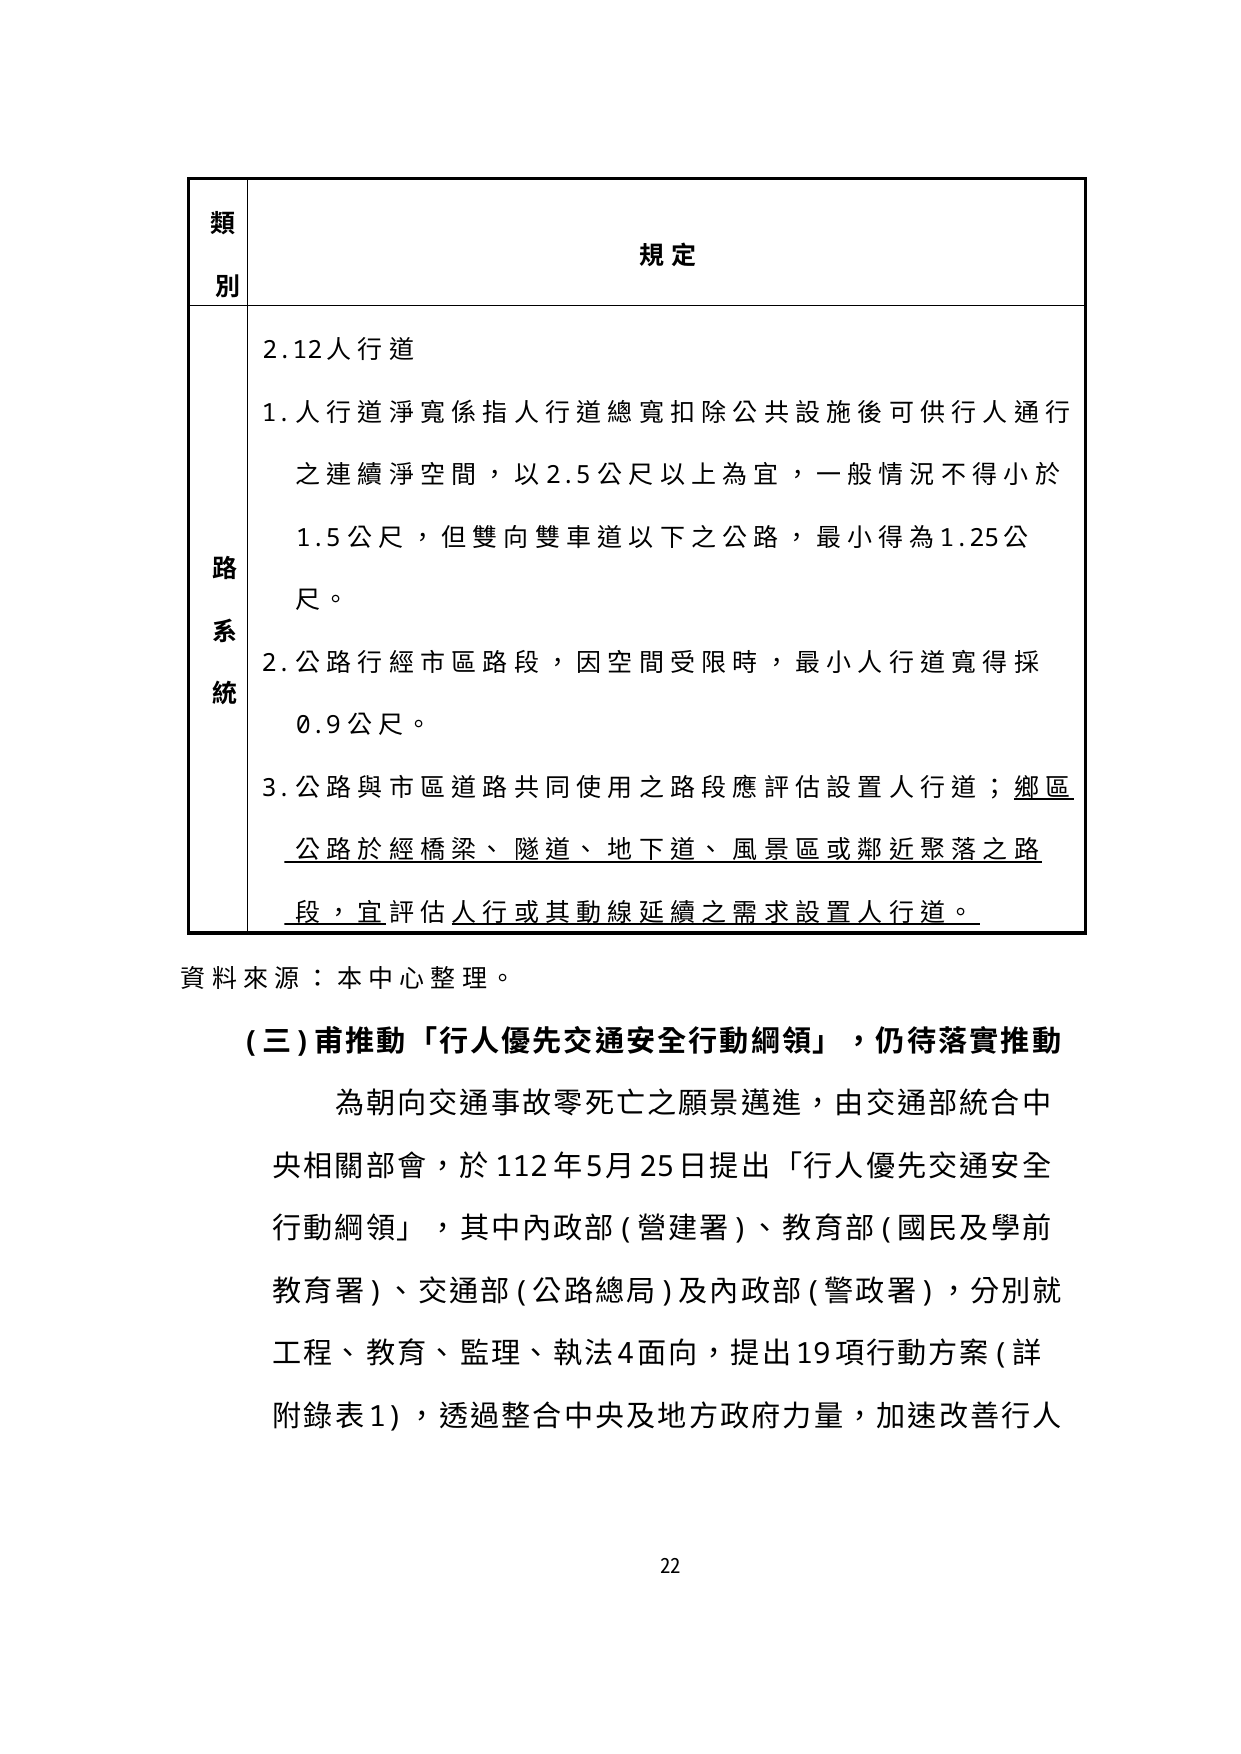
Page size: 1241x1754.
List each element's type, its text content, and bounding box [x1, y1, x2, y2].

table_cell 路系統 [190, 306, 247, 931]
text 資料來源：本中心整理。 [176, 934, 1063, 997]
table_cell 2.12人行道 1.人行道淨寬係指人行道總寬扣除公共設施後可供行人通行之連續淨空間，以2.5公尺以上為宜，一般情況不得小於1.5公尺，但雙向雙車道以下之公路，最小得為1.25公尺。 2.公路行經市區路段，因空間受限時，最小人行道寬得採0.9公尺。 3.公路與市區道路共同使用之路段應評估設置人行道；鄉區公路於經橋梁、隧道、地下道、風景區或鄰近聚落之路段，宜評估人行或其動線延續之需求設置人行道。 [248, 306, 1084, 931]
text (三)甫推動「行人優先交通安全行動綱領」，仍待落實推動 [236, 997, 1063, 1059]
table_header 規定 [248, 180, 1084, 305]
text 為朝向交通事故零死亡之願景邁進，由交通部統合中央相關部會，於112年5月25日提出「行人優先交通安全行動綱領」，其中內政部(營建署)、教育部(國民及學前教育署)、交通部(公路總局)及內政部(警政署)，分別就工程、教育、監理、執法4面向，提出19項行動方案(詳附錄表1)，透過整合中央及地方政府力量，加速改善行人 [266, 1059, 1063, 1434]
table_header 類別 [190, 180, 247, 305]
